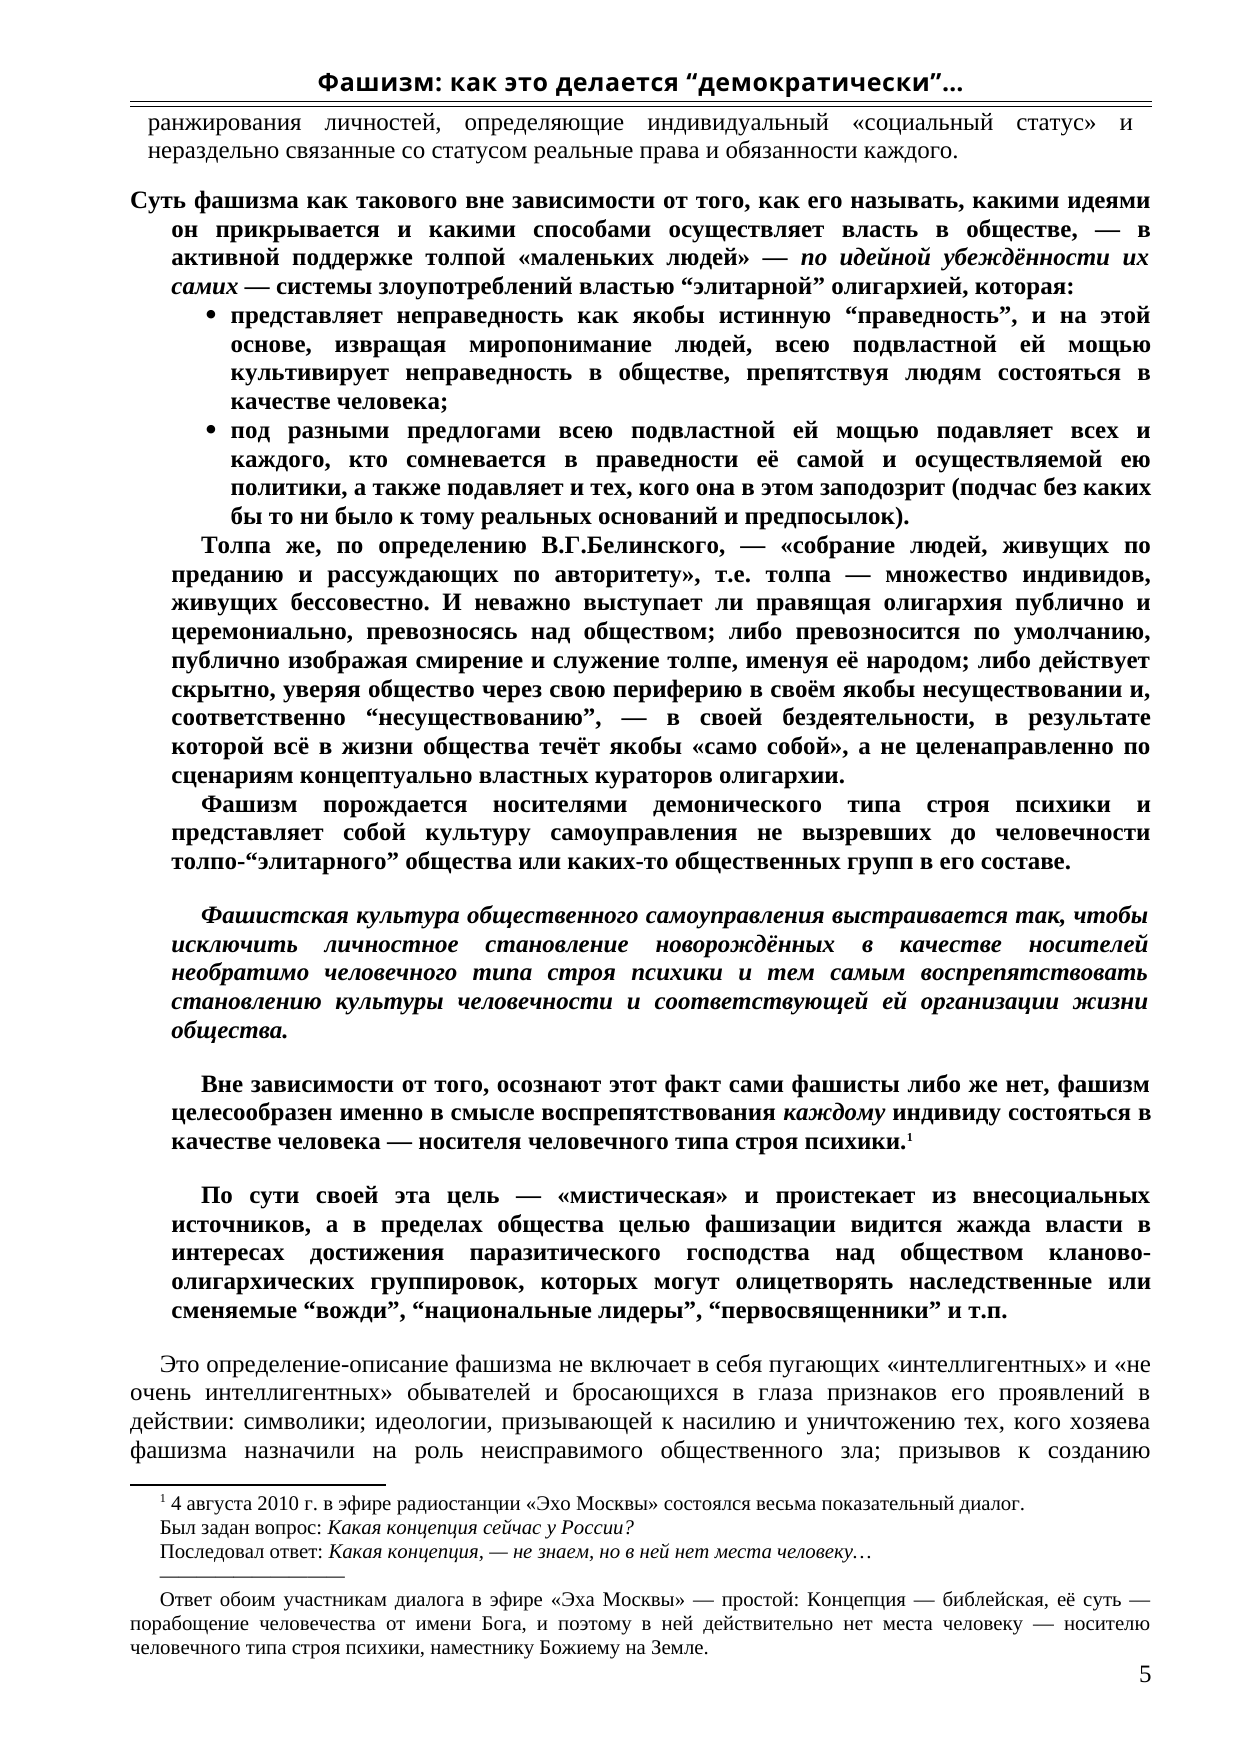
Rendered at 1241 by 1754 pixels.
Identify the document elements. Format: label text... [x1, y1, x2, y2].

text Это определение-описание фашизма не включает в себя пугающих «интеллигентных» и «не очень интеллигентных» обывателей и бросающихся в глаза признаков его проявлений в действии: символики; идеологии, призывающей к насилию и уничтожению тех, кого хозяева фашизма назначили на роль неисправимого общественного зла; призывов к созданию [130, 1349, 1152, 1464]
text —————————— [130, 1563, 1152, 1587]
text Толпа же, по определению В.Г.Белинского, — «собрание людей, живущих по преданию и рассуждающих по авторитету», т.е. толпа — множество индивидов, живущих бессовестно. И неважно выступает ли правящая олигархия публично и церемониально, превозносясь над обществом; либо превозносится по умолчанию, публично изображая смирение и служение толпе, именуя её народом; либо действует скрытно, уверяя общество через свою периферию в своём якобы несуществовании и, соответственно “несуществованию”, — в своей бездеятельности, в результате которой всё в жизни общества течёт якобы «само собой», а не целенаправленно по сценариям концептуально властных кураторов олигархии. [171, 530, 1152, 789]
text Последовал ответ: Какая концепция, — не знаем, но в ней нет места человеку… [130, 1539, 1152, 1563]
text Фашистская культура общественного самоуправления выстраивается так, чтобы исключить личностное становление новорождённых в качестве носителей необратимо человечного типа строя психики и тем самым воспрепятствовать становлению культуры человечности и соответствующей ей организации жизни общества. [171, 900, 1152, 1044]
text Ответ обоим участникам диалога в эфире «Эха Москвы» — простой: Концепция — библейская, её суть — порабощение человечества от имени Бога, и поэтому в ней действительно нет места человеку — носителю человечного типа строя психики, наместнику Божиему на Земле. [130, 1587, 1152, 1659]
list под разными предлогами всею подвластной ей мощью подавляет всех и каждого, кто сомневается в праведности её самой и осуществляемой ею политики, а также подавляет и тех, кого она в этом заподозрит (подчас без каких бы то ни было к тому реальных оснований и предпосылок). [207, 415, 1152, 530]
text ранжирования личностей, определяющие индивидуальный «социальный статус» и нераздельно связанные со статусом реальные права и обязанности каждого. [148, 107, 1134, 164]
text Суть фашизма как такового вне зависимости от того, как его называть, какими идеями он прикрывается и какими способами осуществляет власть в обществе, — в активной поддержке толпой «маленьких людей» — по идейной убеждённости их самих — системы злоупотреблений властью “элитарной” олигархией, которая: [130, 185, 1152, 300]
text Фашизм порождается носителями демонического типа строя психики и представляет собой культуру самоуправления не вызревших до человечности толпо-“эли­тар­ного” общества или каких-то общественных групп в его составе. [171, 789, 1152, 875]
text По сути своей эта цель — «мистическая» и проистекает из внесоциальных источников, а в пределах общества целью фашизации видится жажда власти в интересах достижения паразитического господства над обществом кланово-олигархических группировок, которых могут олицетворять наследственные или сменяемые “вожди”, “национальные лидеры”, “первосвященники” и т.п. [171, 1180, 1152, 1324]
text 4 августа 2010 г. в эфире радиостанции «Эхо Москвы» состоялся весьма показательный диалог. [130, 1491, 1152, 1515]
text Был задан вопрос: Какая концепция сейчас у России? [130, 1515, 1152, 1539]
text Вне зависимости от того, осознают этот факт сами фашисты либо же нет, фашизм целесообразен именно в смысле воспрепятствования каждому индивиду состояться в качестве человека — носителя человечного типа строя психики. [171, 1069, 1152, 1155]
list представляет неправедность как якобы истинную “праведность”, и на этой основе, извращая миропонимание людей, всею подвластной ей мощью культивирует неправедность в обществе, препятствуя людям состояться в качестве человека; [207, 300, 1152, 415]
